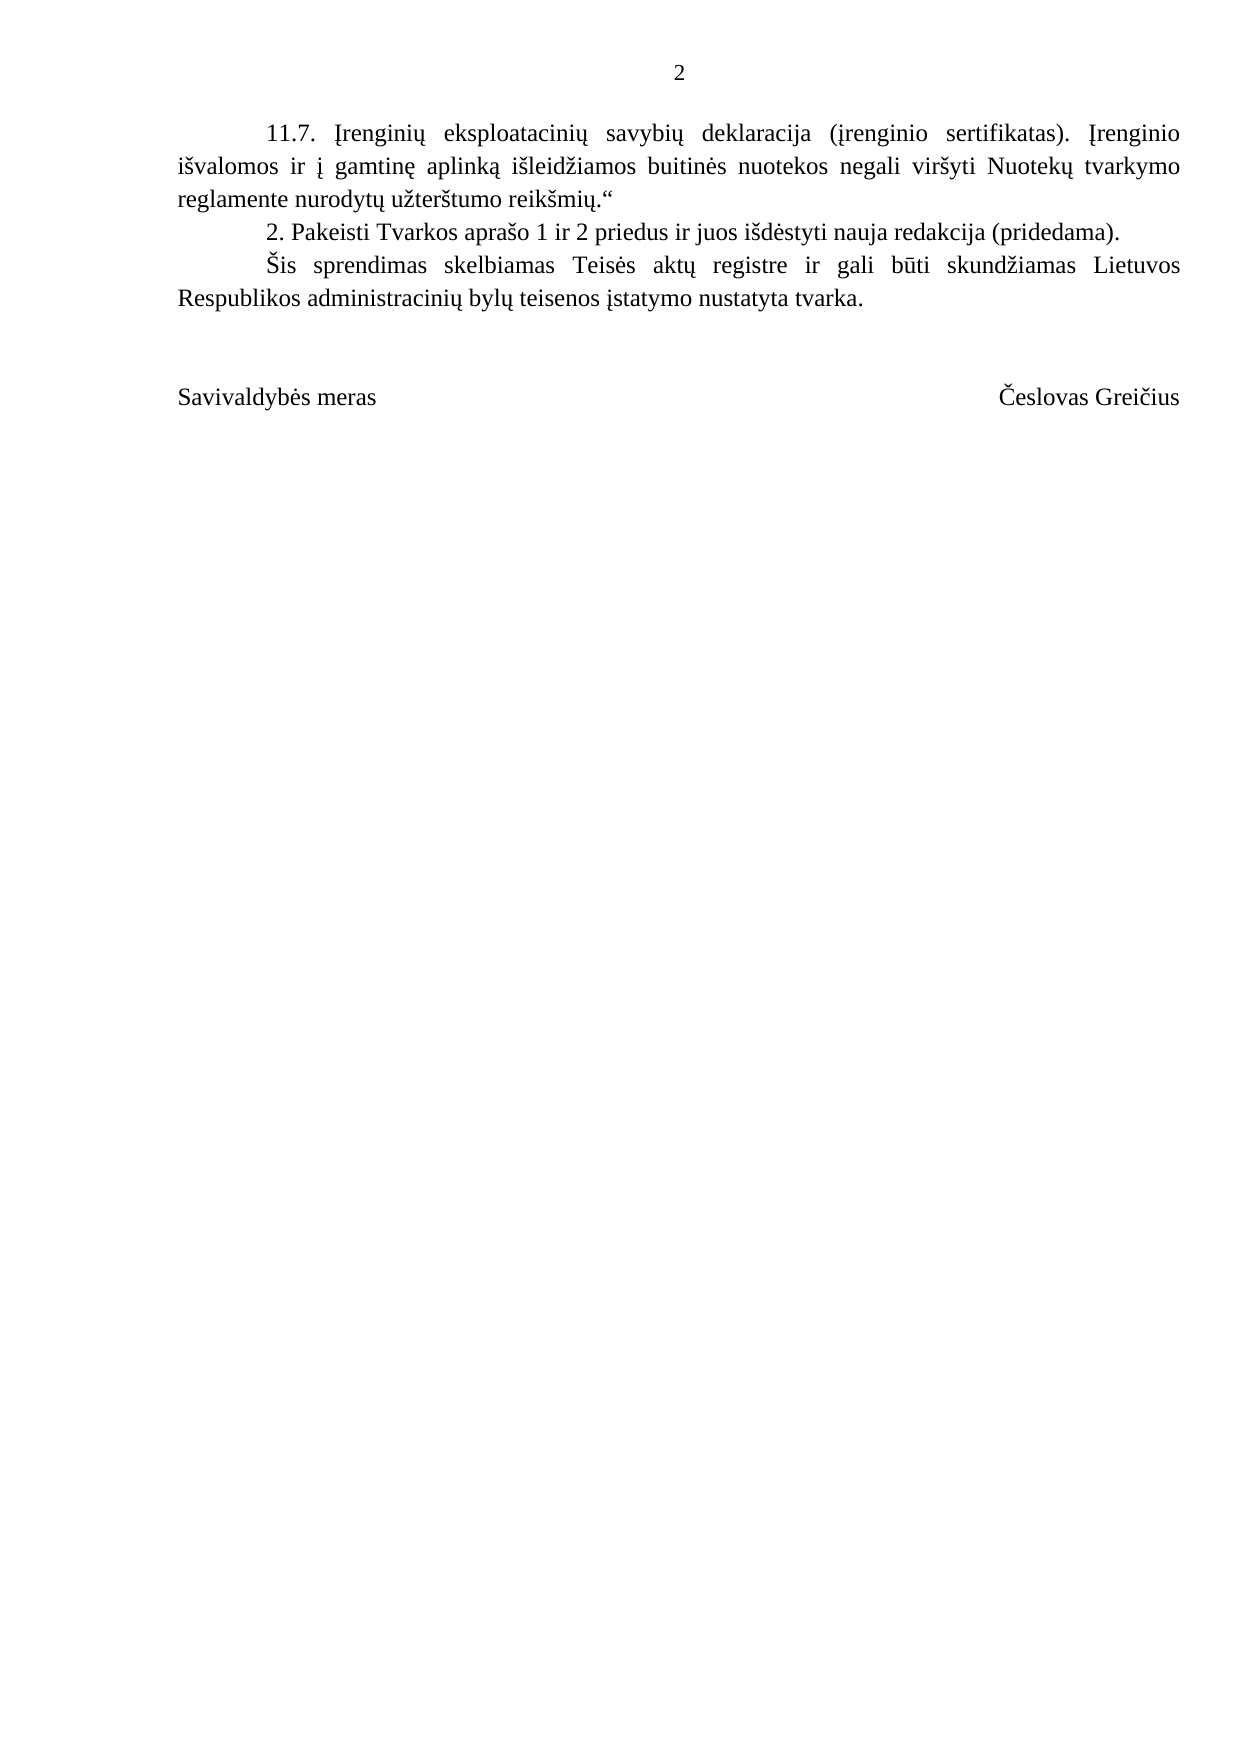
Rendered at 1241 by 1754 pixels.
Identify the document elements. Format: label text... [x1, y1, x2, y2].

text Šis sprendimas skelbiamas Teisės aktų registre ir gali būti skundžiamas Lietuvos Respublikos administracinių bylų teisenos įstatymo nustatyta tvarka. [177, 250, 1181, 312]
text Savivaldybės meras Česlovas Greičius [177, 382, 1181, 411]
text 11.7. Įrenginių eksploatacinių savybių deklaracija (įrenginio sertifikatas). Įrenginio išvalomos ir į gamtinę aplinką išleidžiamos buitinės nuotekos negali viršyti Nuotekų tvarkymo reglamente nurodytų užterštumo reikšmių.“ [177, 118, 1181, 213]
text 2. Pakeisti Tvarkos aprašo 1 ir 2 priedus ir juos išdėstyti nauja redakcija (pridedama). [177, 217, 1181, 246]
